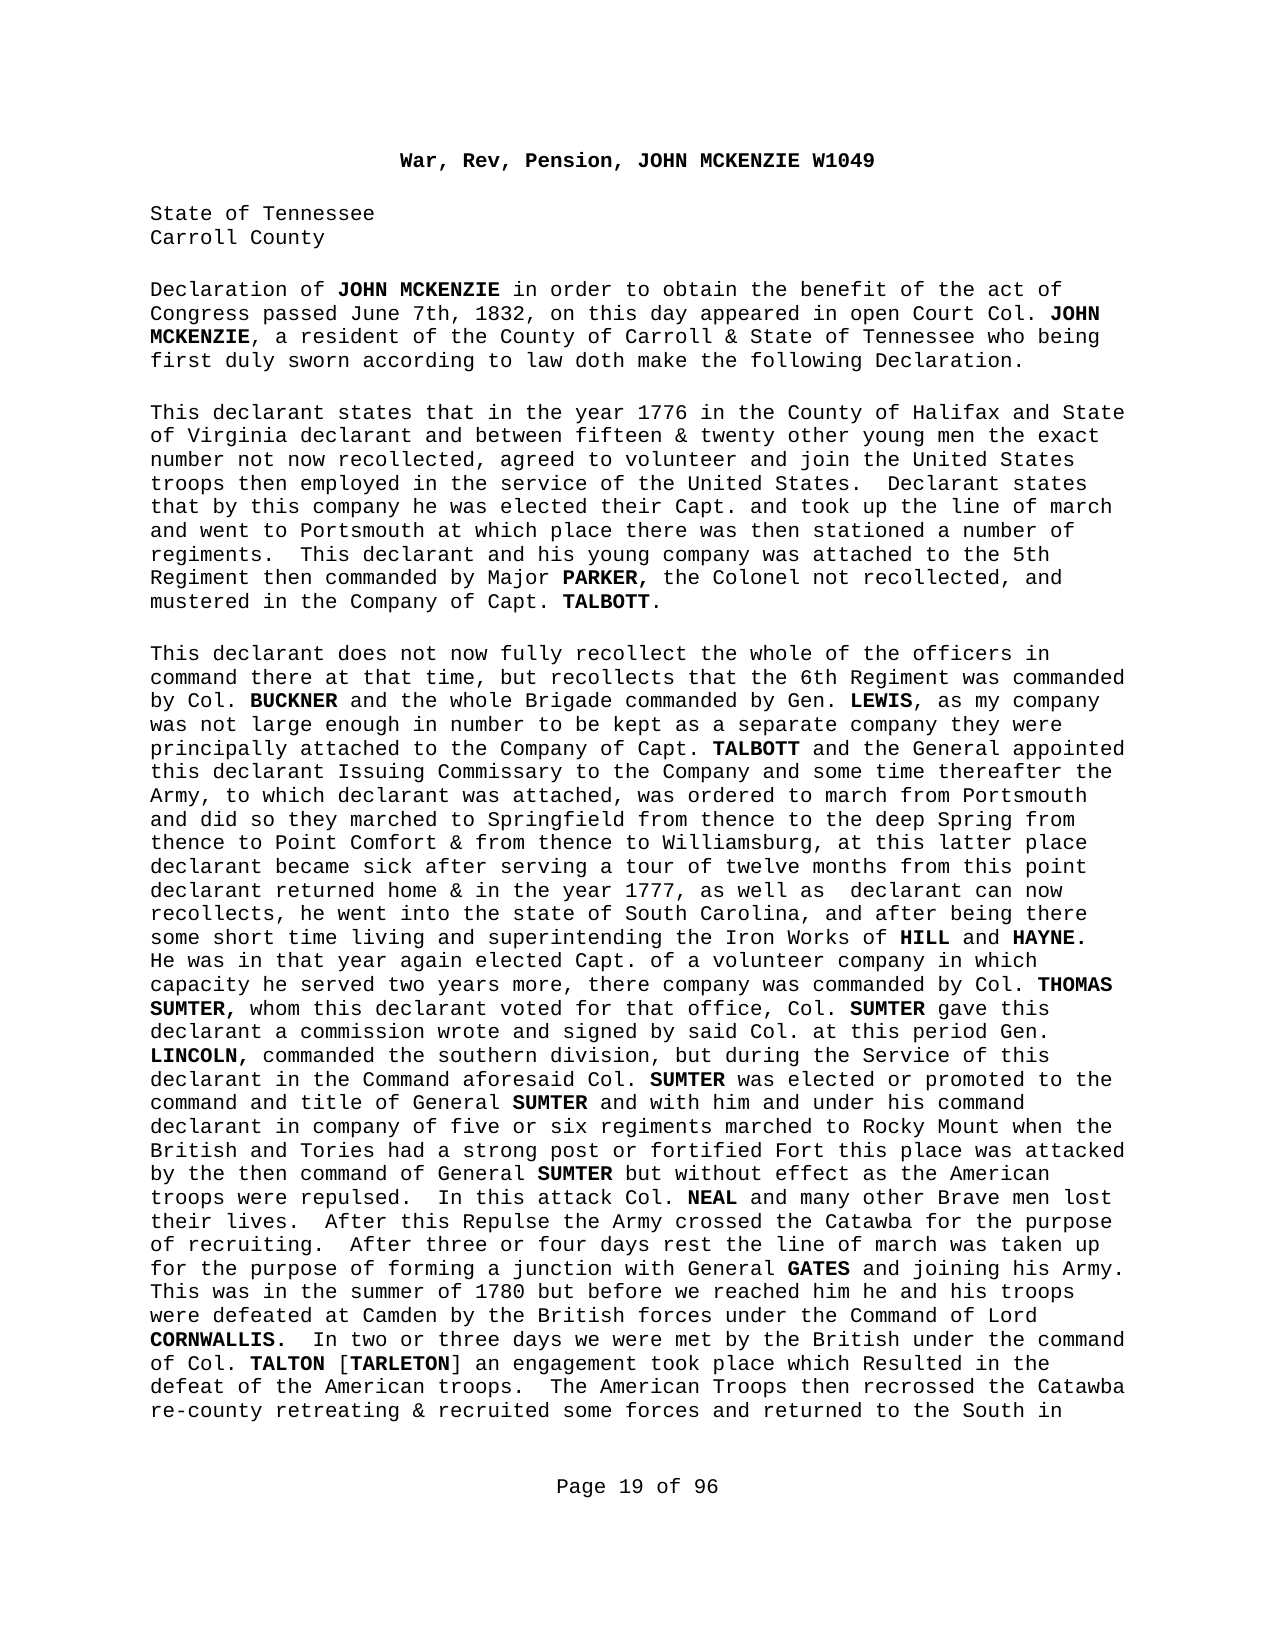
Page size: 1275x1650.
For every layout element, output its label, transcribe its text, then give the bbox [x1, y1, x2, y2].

text State of Tennessee [150, 203, 1125, 227]
text Declaration of John McKenzie in order to obtain the benefit of the act of Congress passed June 7th, 1832, on this day appeared in open Court Col. John McKenzie, a resident of the County of Carroll & State of Tennessee who being first duly sworn according to law doth make the following Declaration. [150, 279, 1125, 373]
text This declarant does not now fully recollect the whole of the officers in command there at that time, but recollects that the 6th Regiment was commanded by Col. Buckner and the whole Brigade commanded by Gen. Lewis, as my company was not large enough in number to be kept as a separate company they were principally attached to the Company of Capt. Talbott and the General appointed this declarant Issuing Commissary to the Company and some time thereafter the Army, to which declarant was attached, was ordered to march from Portsmouth and did so they marched to Springfield from thence to the deep Spring from thence to Point Comfort & from thence to Williamsburg, at this latter place declarant became sick after serving a tour of twelve months from this point declarant Returned home & in the year 1777, as well as declarant can now recollects, he went into the State of South Carolina, and after being there some short time living and superintending the Iron Works of Hill and Hayne. He was in that year again Elected Capt. of a volunteer Company in which capacity he served two years more, there company was commanded by Col. Thomas Sumter, whom this declarant voted for that office, Col. Sumter gave this declarant a commission Wrote and signed by said Col. at this period Gen. Lincoln, commanded the southern Division, but during the Service of this declarant in the Command aforesaid Col. Sumter was elected or promoted to the command and title of General Sumter and with him and under his command declarant in company of five or six Regiments marched to Rocky Mount when the British and Tories had a strong post or fortified Fort this place was attacked by the then command of General Sumter but without Effect as the American troops were repulsed. In this attack Col. Neal and many other Brave men lost their lives. After this Repulse the Army crossed the Catawba for the purpose of recruiting. After three or four days rest the line of march was taken up for the purpose of forming a Junction with General Gates and joining his Army. This was in the summer of 1780 but before we Reached him he and his Troops were defeated at Camden by the British forces under the Command of Lord Cornwallis. In two or three days we were met by the British under the command of Col. Talton [Tarleton] an Engagement took place which Resulted in the defeat of the American troops. The American Troops then recrossed the Catawba re-County Retreating & recruited some forces and returned to the South in [150, 643, 1125, 1423]
text Carroll County [150, 227, 1125, 250]
text This declarant states that in the year 1776 in the County of Halifax and State of Virginia declarant and between fifteen & twenty other young men the exact number not now recollected, agreed to volunteer and join the United States troops then employed in the service of the United States. Declarant states that by this Company he was Elected their Capt. and took up the line of march and went to Portsmouth at which place there was then Stationed a number of Regiments. This declarant and his young Company was attached to the 5th Regiment then commanded by Major Parker, the Colonel not recollected, and mustered in the Company of Capt. Talbott. [150, 402, 1125, 615]
